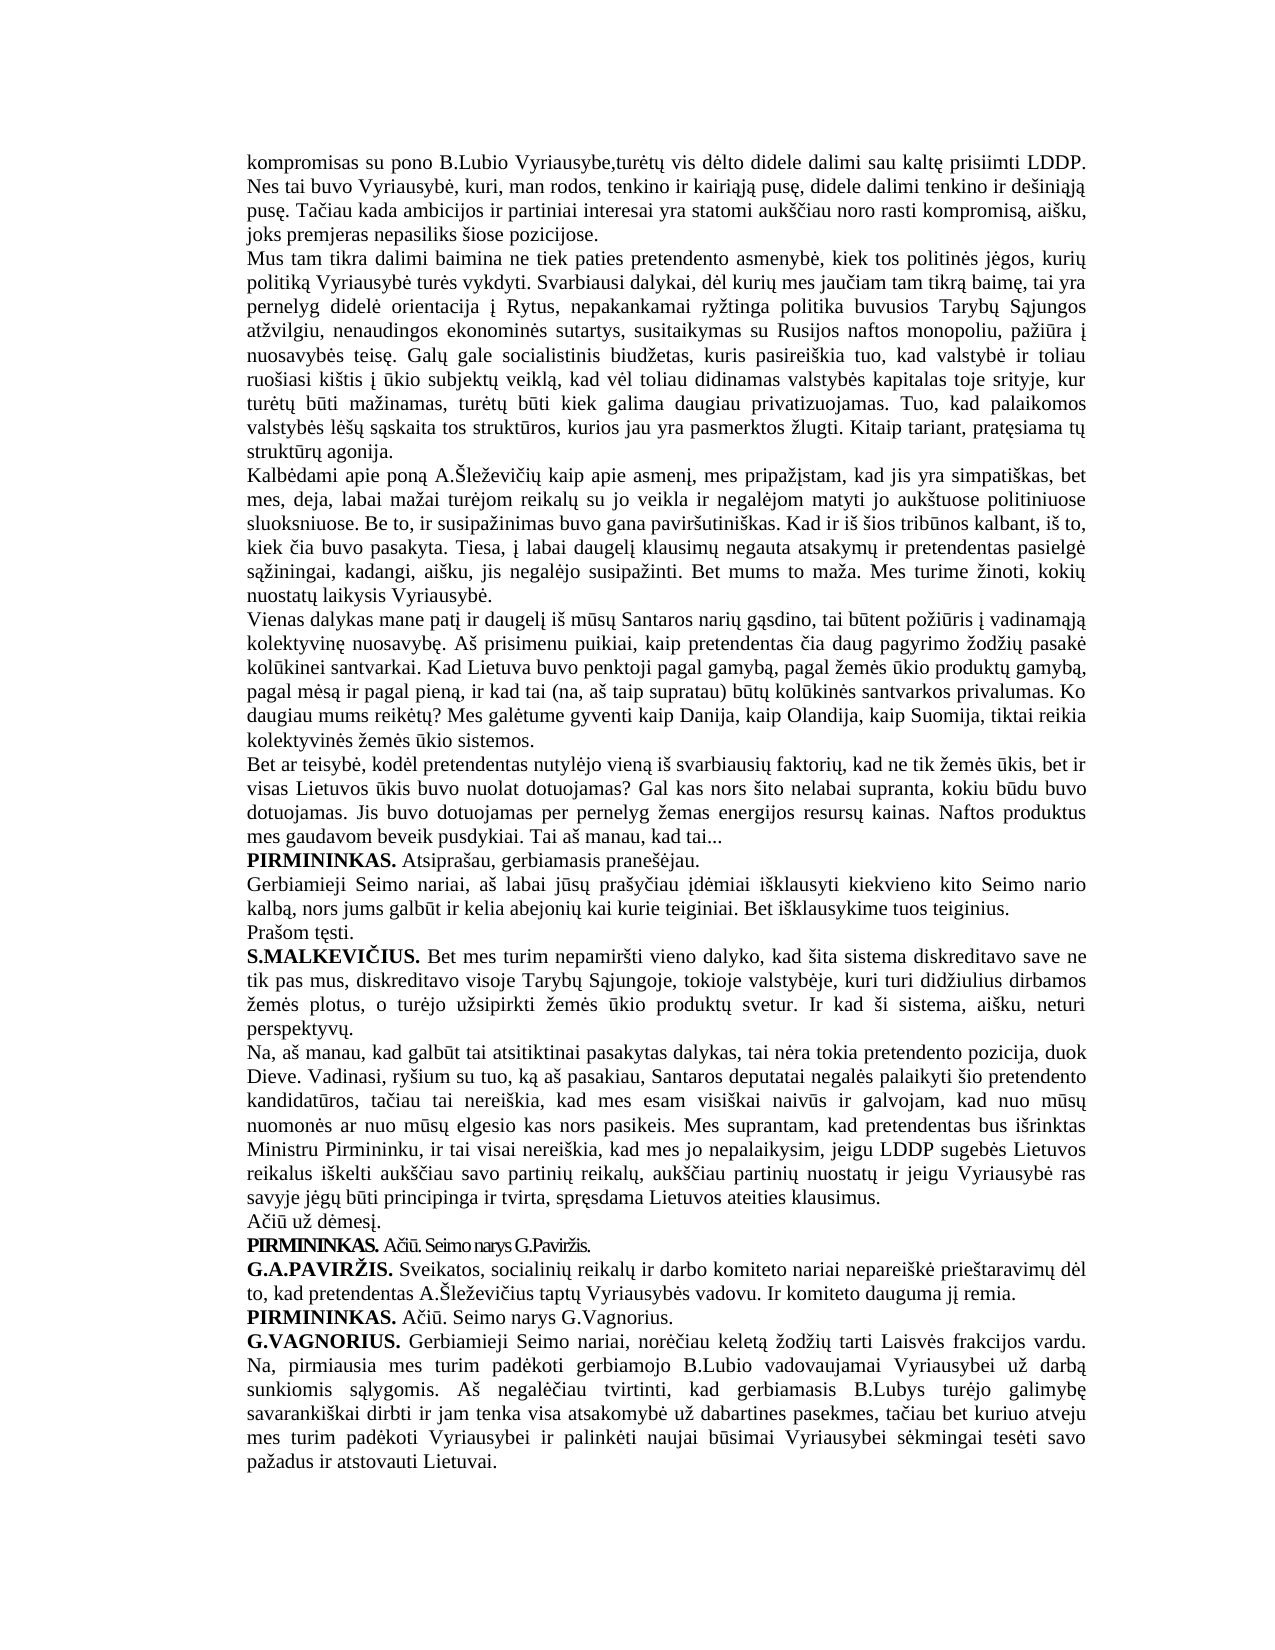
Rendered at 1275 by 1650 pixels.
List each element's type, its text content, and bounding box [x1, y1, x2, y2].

text PIRMININKAS. Atsiprašau, gerbiamasis pranešėjau. [247, 848, 1087, 872]
text G.VAGNORIUS. Gerbiamieji Seimo nariai, norėčiau keletą žodžių tarti Laisvės frakcijos vardu. Na, pirmiausia mes turim padėkoti gerbiamojo B.Lubio vadovaujamai Vyriausybei už darbą sunkiomis sąlygomis. Aš negalėčiau tvirtinti, kad gerbiamasis B.Lubys turėjo galimybę savarankiškai dirbti ir jam tenka visa atsakomybė už dabartines pasekmes, tačiau bet kuriuo atveju mes turim padėkoti Vyriausybei ir palinkėti naujai būsimai Vyriausybei sėkmingai tesėti savo pažadus ir atstovauti Lietuvai. [247, 1329, 1087, 1473]
text Bet ar teisybė, kodėl pretendentas nutylėjo vieną iš svarbiausių faktorių, kad ne tik žemės ūkis, bet ir visas Lietuvos ūkis buvo nuolat dotuojamas? Gal kas nors šito nelabai supranta, kokiu būdu buvo dotuojamas. Jis buvo dotuojamas per pernelyg žemas energijos resursų kainas. Naftos produktus mes gaudavom beveik pusdykiai. Tai aš manau, kad tai... [247, 752, 1087, 848]
text PIRMININKAS. Ačiū. Seimo narys G.Vagnorius. [247, 1305, 1087, 1329]
text Prašom tęsti. [247, 920, 1087, 944]
text PIRMININKAS. Ačiū. Seimo narys G.Paviržis. [247, 1233, 1087, 1257]
text Ačiū už dėmesį. [247, 1209, 1087, 1233]
text kompromisas su pono B.Lubio Vyriausybe,turėtų vis dėlto didele dalimi sau kaltę prisiimti LDDP. Nes tai buvo Vyriausybė, kuri, man rodos, tenkino ir kairiąją pusę, didele dalimi tenkino ir dešiniąją pusę. Tačiau kada ambicijos ir partiniai interesai yra statomi aukščiau noro rasti kompromisą, aišku, joks premjeras nepasiliks šiose pozicijose. [247, 150, 1087, 246]
text G.A.PAVIRŽIS. Sveikatos, socialinių reikalų ir darbo komiteto nariai nepareiškė prieštaravimų dėl to, kad pretendentas A.Šleževičius taptų Vyriausybės vadovu. Ir komiteto dauguma jį remia. [247, 1257, 1087, 1305]
text S.MALKEVIČIUS. Bet mes turim nepamiršti vieno dalyko, kad šita sistema diskreditavo save ne tik pas mus, diskreditavo visoje Tarybų Sąjungoje, tokioje valstybėje, kuri turi didžiulius dirbamos žemės plotus, o turėjo užsipirkti žemės ūkio produktų svetur. Ir kad ši sistema, aišku, neturi perspektyvų. [247, 944, 1087, 1040]
text Na, aš manau, kad galbūt tai atsitiktinai pasakytas dalykas, tai nėra tokia pretendento pozicija, duok Dieve. Vadinasi, ryšium su tuo, ką aš pasakiau, Santaros deputatai negalės palaikyti šio pretendento kandidatūros, tačiau tai nereiškia, kad mes esam visiškai naivūs ir galvojam, kad nuo mūsų nuomonės ar nuo mūsų elgesio kas nors pasikeis. Mes suprantam, kad pretendentas bus išrinktas Ministru Pirmininku, ir tai visai nereiškia, kad mes jo nepalaikysim, jeigu LDDP sugebės Lietuvos reikalus iškelti aukščiau savo partinių reikalų, aukščiau partinių nuostatų ir jeigu Vyriausybė ras savyje jėgų būti principinga ir tvirta, spręsdama Lietuvos ateities klausimus. [247, 1040, 1087, 1209]
text Gerbiamieji Seimo nariai, aš labai jūsų prašyčiau įdėmiai išklausyti kiekvieno kito Seimo nario kalbą, nors jums galbūt ir kelia abejonių kai kurie teiginiai. Bet išklausykime tuos teiginius. [247, 872, 1087, 920]
text Vienas dalykas mane patį ir daugelį iš mūsų Santaros narių gąsdino, tai būtent požiūris į vadinamąją kolektyvinę nuosavybę. Aš prisimenu puikiai, kaip pretendentas čia daug pagyrimo žodžių pasakė kolūkinei santvarkai. Kad Lietuva buvo penktoji pagal gamybą, pagal žemės ūkio produktų gamybą, pagal mėsą ir pagal pieną, ir kad tai (na, aš taip supratau) būtų kolūkinės santvarkos privalumas. Ko daugiau mums reikėtų? Mes galėtume gyventi kaip Danija, kaip Olandija, kaip Suomija, tiktai reikia kolektyvinės žemės ūkio sistemos. [247, 607, 1087, 752]
text Kalbėdami apie poną A.Šleževičių kaip apie asmenį, mes pripažįstam, kad jis yra simpatiškas, bet mes, deja, labai mažai turėjom reikalų su jo veikla ir negalėjom matyti jo aukštuose politiniuose sluoksniuose. Be to, ir susipažinimas buvo gana paviršutiniškas. Kad ir iš šios tribūnos kalbant, iš to, kiek čia buvo pasakyta. Tiesa, į labai daugelį klausimų negauta atsakymų ir pretendentas pasielgė sąžiningai, kadangi, aišku, jis negalėjo susipažinti. Bet mums to maža. Mes turime žinoti, kokių nuostatų laikysis Vyriausybė. [247, 463, 1087, 607]
text Mus tam tikra dalimi baimina ne tiek paties pretendento asmenybė, kiek tos politinės jėgos, kurių politiką Vyriausybė turės vykdyti. Svarbiausi dalykai, dėl kurių mes jaučiam tam tikrą baimę, tai yra pernelyg didelė orientacija į Rytus, nepakankamai ryžtinga politika buvusios Tarybų Sąjungos atžvilgiu, nenaudingos ekonominės sutartys, susitaikymas su Rusijos naftos monopoliu, pažiūra į nuosavybės teisę. Galų gale socialistinis biudžetas, kuris pasireiškia tuo, kad valstybė ir toliau ruošiasi kištis į ūkio subjektų veiklą, kad vėl toliau didinamas valstybės kapitalas toje srityje, kur turėtų būti mažinamas, turėtų būti kiek galima daugiau privatizuojamas. Tuo, kad palaikomos valstybės lėšų sąskaita tos struktūros, kurios jau yra pasmerktos žlugti. Kitaip tariant, pratęsiama tų struktūrų agonija. [247, 246, 1087, 463]
